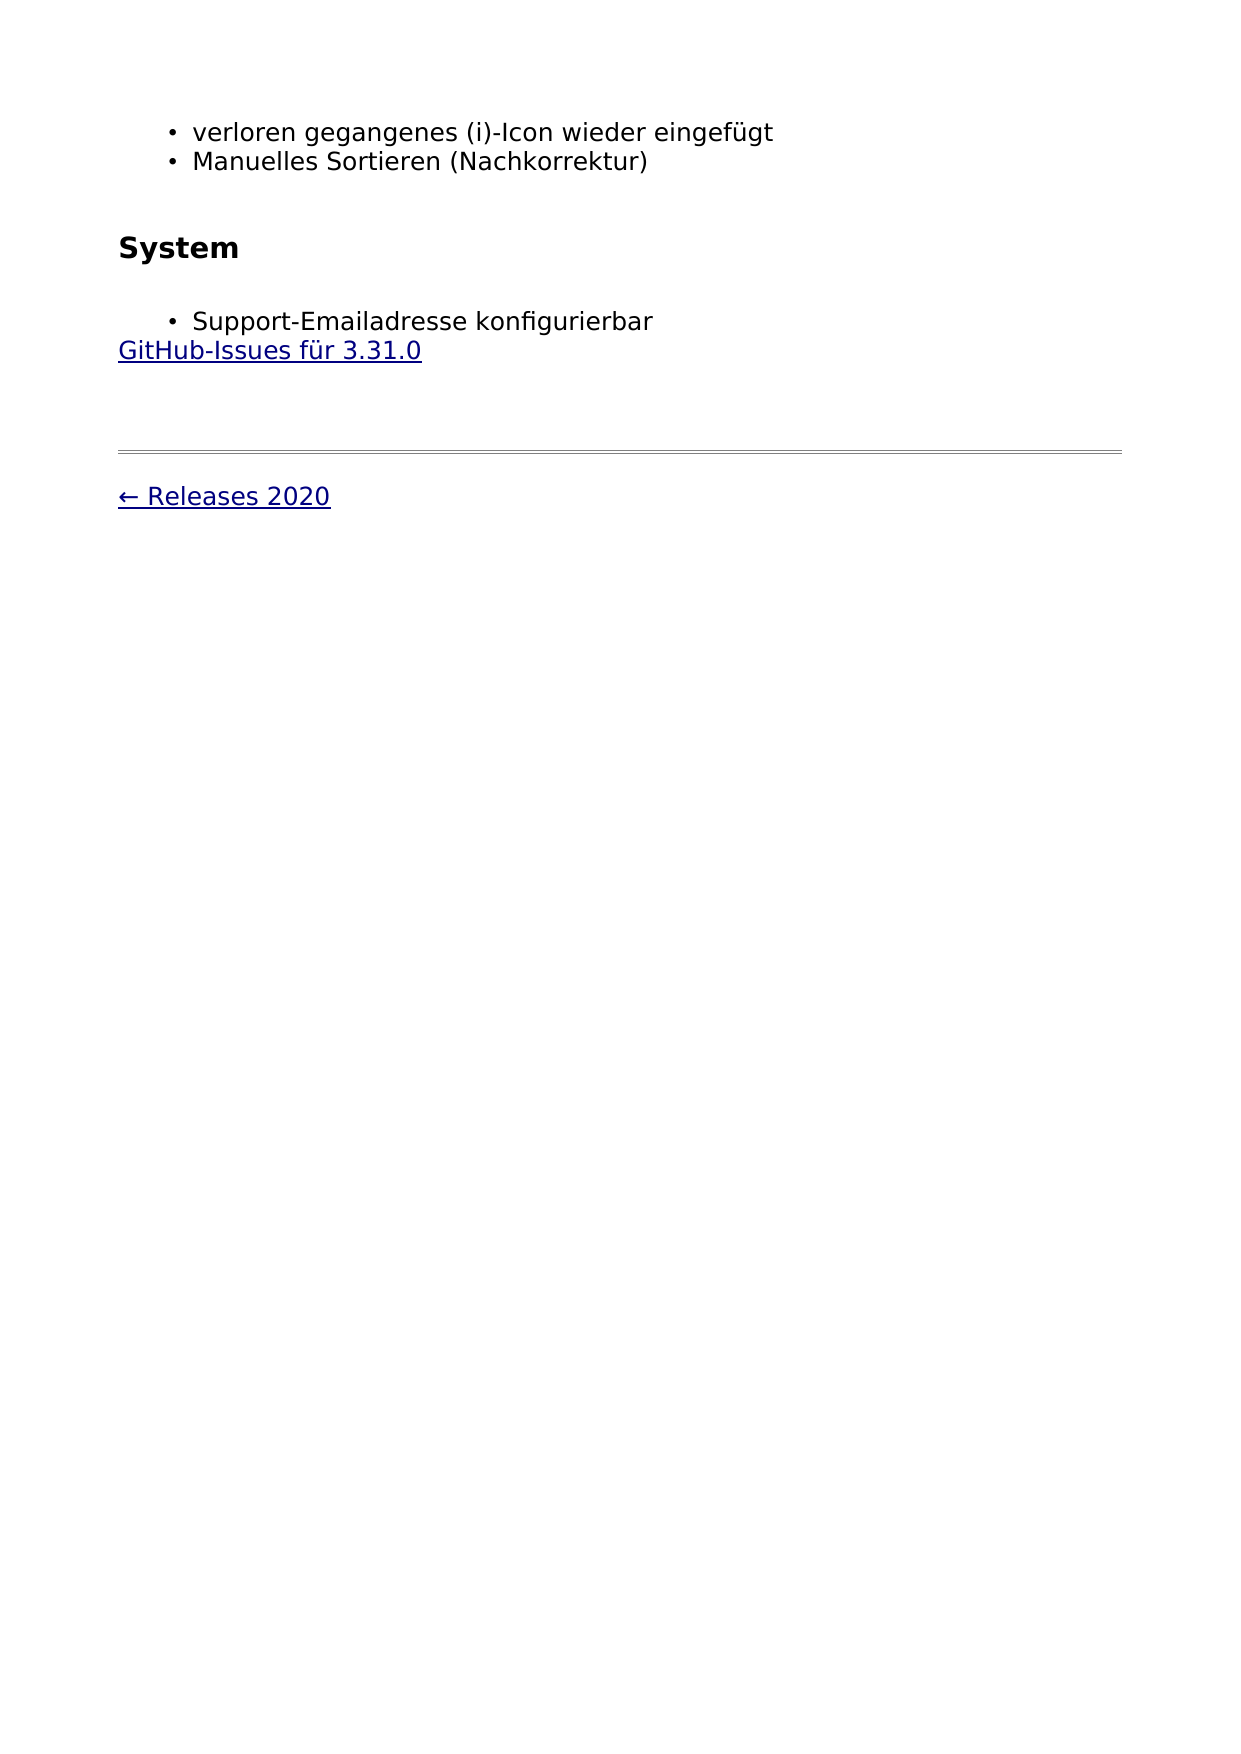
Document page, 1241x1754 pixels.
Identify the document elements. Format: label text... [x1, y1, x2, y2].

text GitHub-Issues für 3.31.0 [118, 336, 1122, 423]
list verloren gegangenes (i)-Icon wieder eingefügt [177, 118, 1122, 147]
subtitle System [118, 231, 1122, 265]
text ← Releases 2020 [118, 482, 1122, 541]
list Support-Emailadresse konfigurierbar [177, 307, 1122, 336]
list Manuelles Sortieren (Nachkorrektur) [177, 147, 1122, 176]
